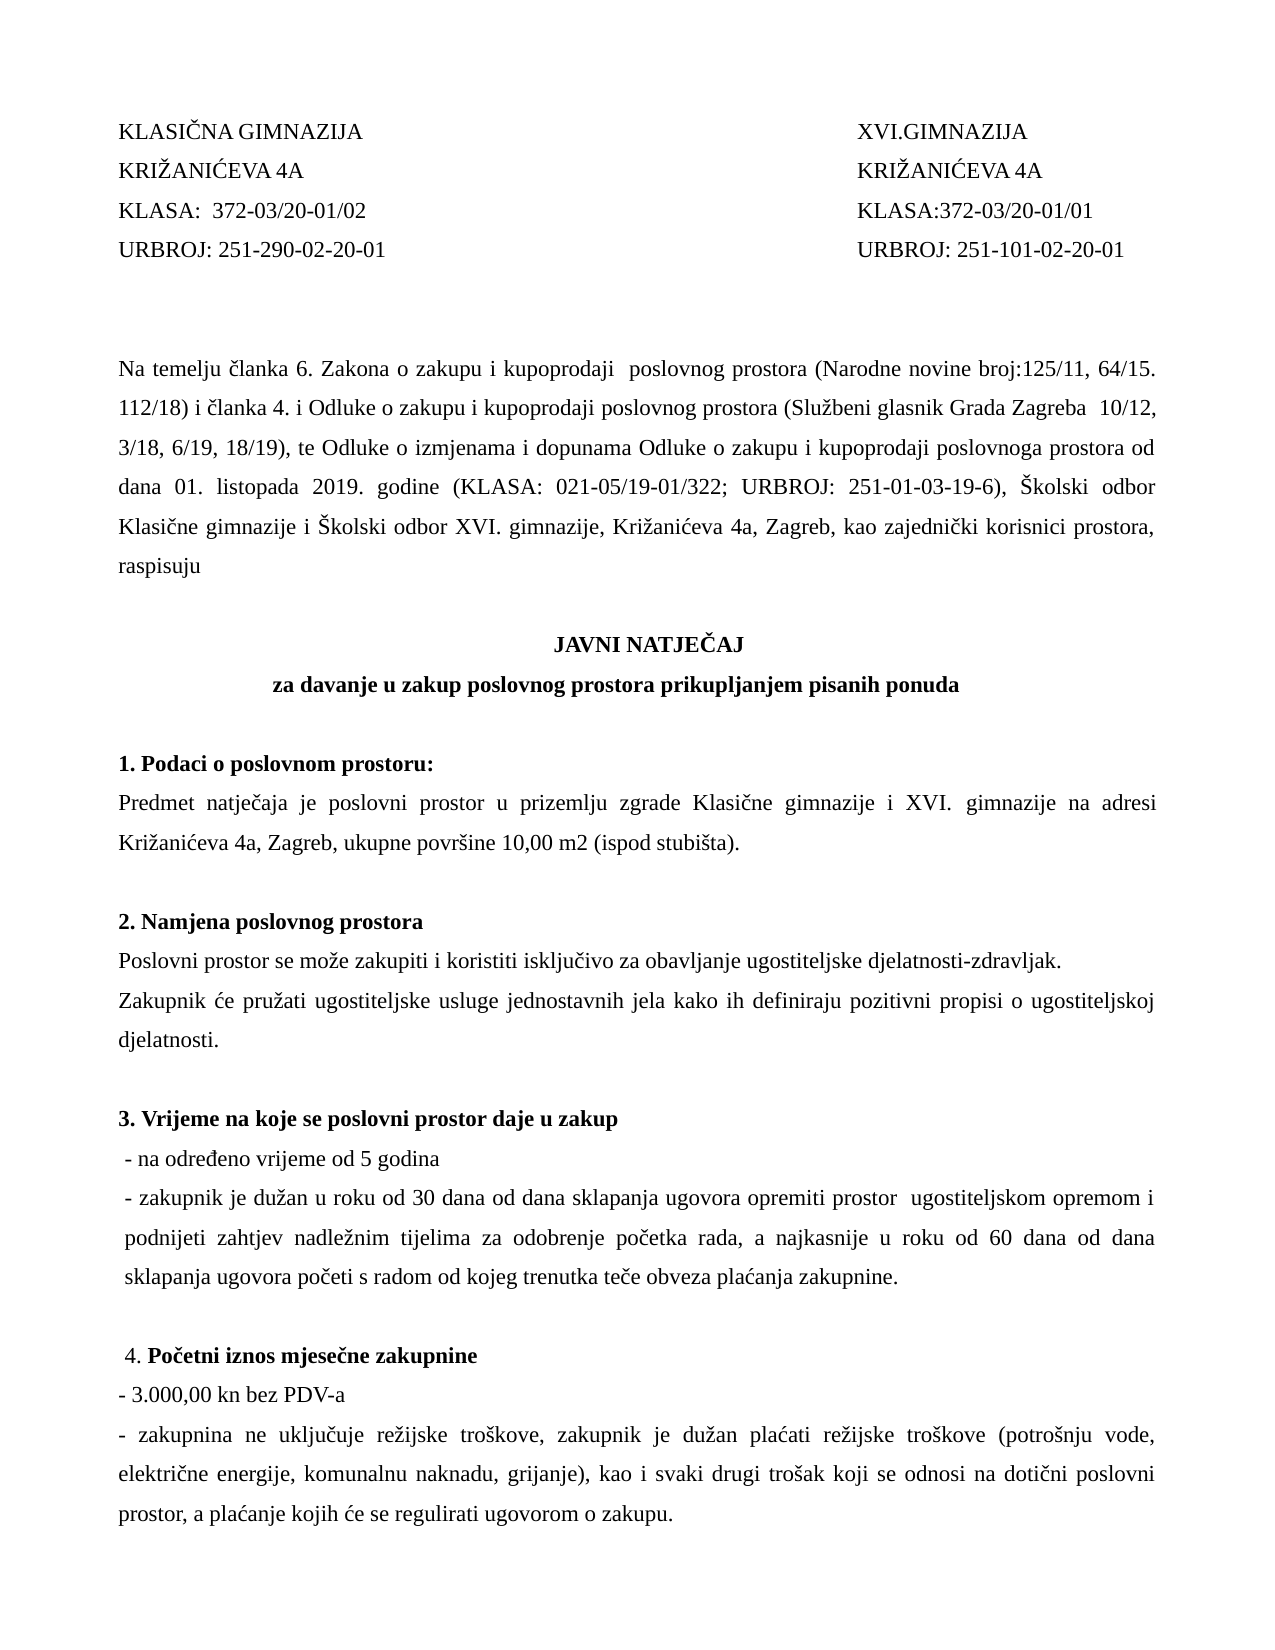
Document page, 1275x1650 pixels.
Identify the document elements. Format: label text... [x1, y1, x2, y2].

text 3. Vrijeme na koje se poslovni prostor daje u zakup [118, 1105, 1157, 1131]
text 2. Namjena poslovnog prostora [118, 908, 1157, 934]
text KLASA: 372-03/20-01/02 KLASA:372-03/20-01/01 [118, 197, 1157, 223]
text - zakupnik je dužan u roku od 30 dana od dana sklapanja ugovora opremiti prostor ugostiteljskom opremom i podnijeti zahtjev nadležnim tijelima za odobrenje početka rada, a najkasnije u roku od 60 dana od dana sklapanja ugovora početi s radom od kojeg trenutka teče obveza plaćanja zakupnine. [124, 1184, 1157, 1289]
text JAVNI NATJEČAJ [118, 631, 1157, 658]
text KLASIČNA GIMNAZIJA XVI.GIMNAZIJA [118, 118, 1157, 144]
text za davanje u zakup poslovnog prostora prikupljanjem pisanih ponuda [118, 671, 1157, 697]
text - na određeno vrijeme od 5 godina [124, 1144, 1157, 1171]
text URBROJ: 251-290-02-20-01 URBROJ: 251-101-02-20-01 [118, 237, 1157, 263]
text KRIŽANIĆEVA 4A KRIŽANIĆEVA 4A [118, 158, 1157, 184]
text - zakupnina ne uključuje režijske troškove, zakupnik je dužan plaćati režijske troškove (potrošnju vode, električne energije, komunalnu naknadu, grijanje), kao i svaki drugi trošak koji se odnosi na dotični poslovni prostor, a plaćanje kojih će se regulirati ugovorom o zakupu. [118, 1421, 1157, 1526]
text - 3.000,00 kn bez PDV-a [118, 1381, 1157, 1408]
text 4. Početni iznos mjesečne zakupnine [124, 1342, 1157, 1368]
text Poslovni prostor se može zakupiti i koristiti isključivo za obavljanje ugostiteljske djelatnosti-zdravljak. [118, 947, 1157, 973]
text Zakupnik će pružati ugostiteljske usluge jednostavnih jela kako ih definiraju pozitivni propisi o ugostiteljskoj djelatnosti. [118, 987, 1157, 1052]
text Na temelju članka 6. Zakona o zakupu i kupoprodaji poslovnog prostora (Narodne novine broj:125/11, 64/15. 112/18) i članka 4. i Odluke o zakupu i kupoprodaji poslovnog prostora (Službeni glasnik Grada Zagreba 10/12, 3/18, 6/19, 18/19), te Odluke o izmjenama i dopunama Odluke o zakupu i kupoprodaji poslovnoga prostora od dana 01. listopada 2019. godine (KLASA: 021-05/19-01/322; URBROJ: 251-01-03-19-6), Školski odbor Klasične gimnazije i Školski odbor XVI. gimnazije, Križanićeva 4a, Zagreb, kao zajednički korisnici prostora, raspisuju [118, 355, 1157, 579]
text 1. Podaci o poslovnom prostoru: [118, 750, 1157, 776]
text Predmet natječaja je poslovni prostor u prizemlju zgrade Klasične gimnazije i XVI. gimnazije na adresi Križanićeva 4a, Zagreb, ukupne površine 10,00 m2 (ispod stubišta). [118, 789, 1157, 855]
